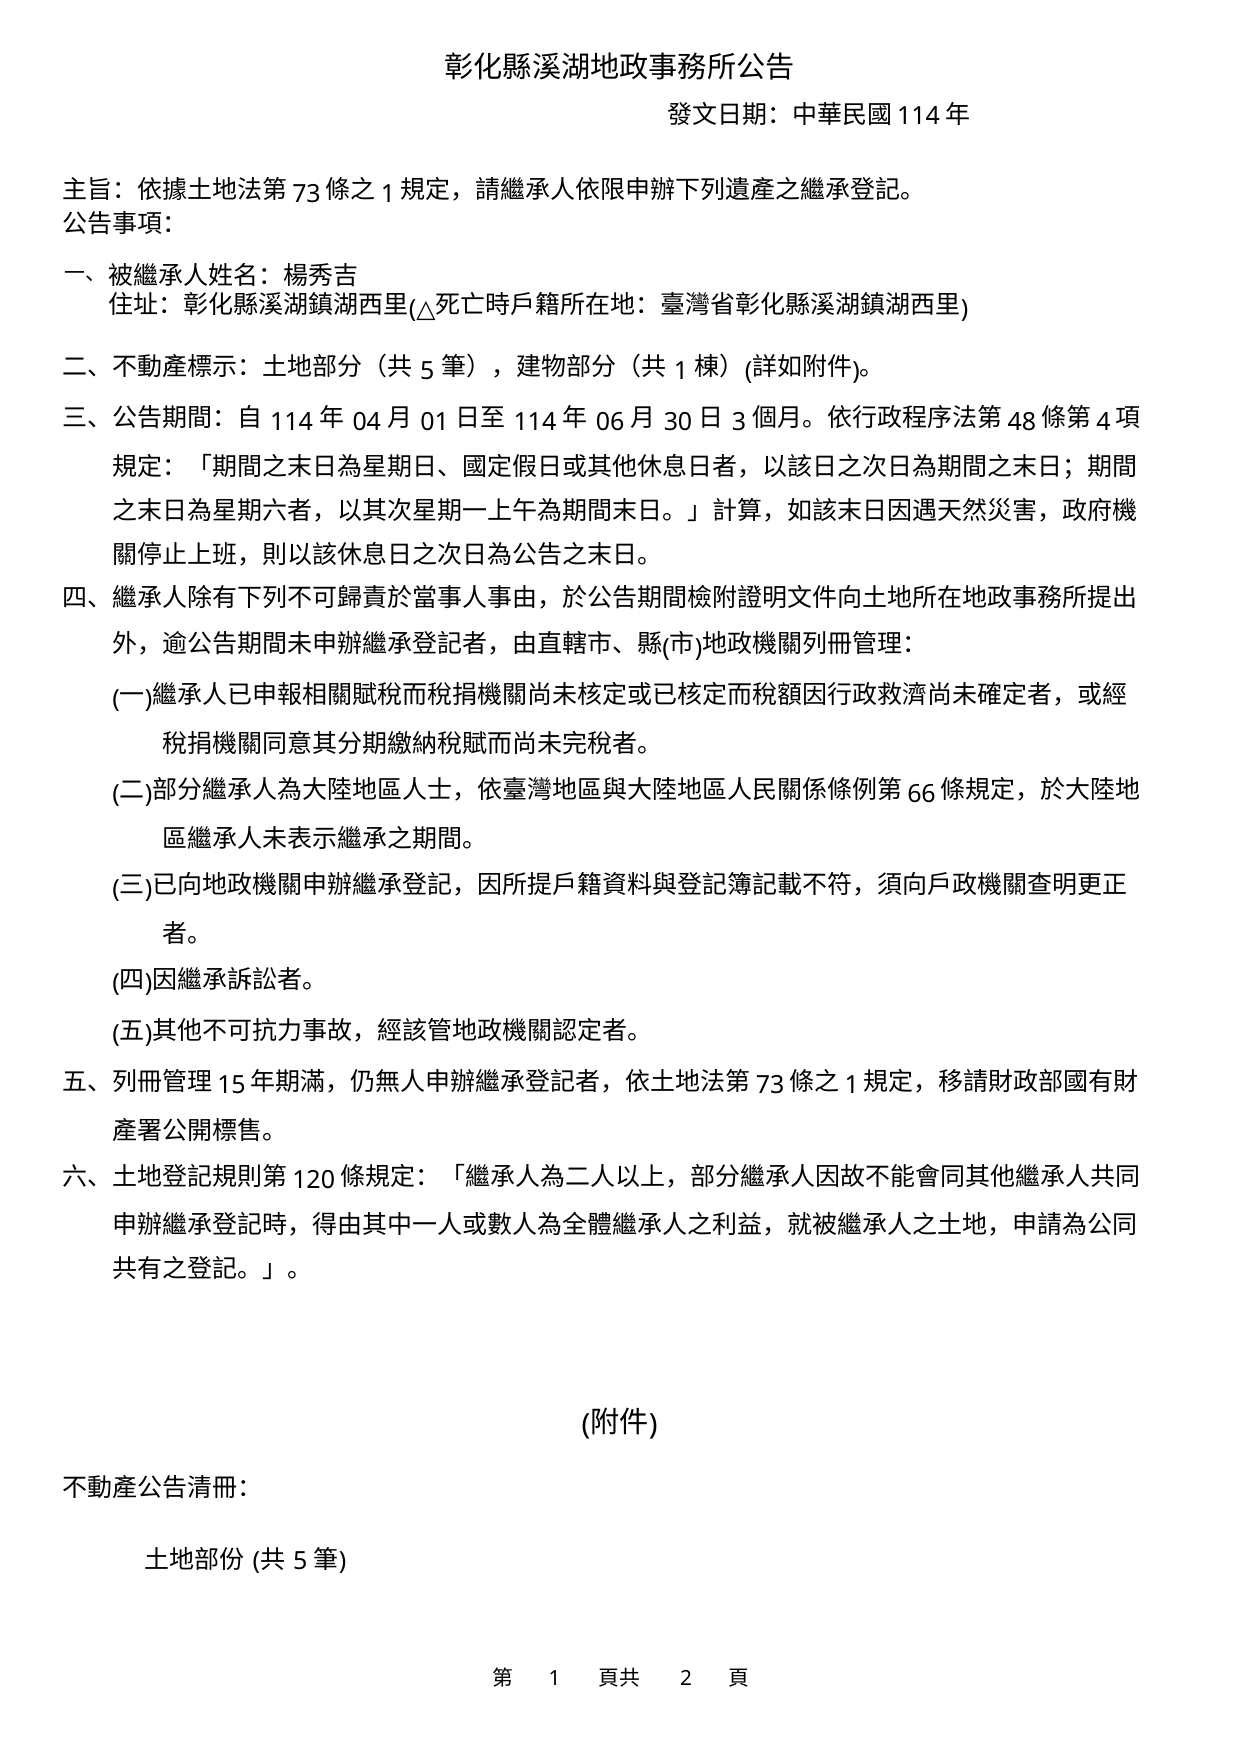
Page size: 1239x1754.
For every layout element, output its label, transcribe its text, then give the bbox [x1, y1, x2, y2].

table_cell [483, 95, 523, 135]
table_cell [653, 1598, 667, 1657]
table_cell [62, 1658, 109, 1698]
table_cell 彰化縣溪湖地政事務所公告 [62, 41, 1177, 94]
table_cell 一、 [62, 261, 109, 312]
table_cell [718, 135, 759, 176]
table_cell [483, 135, 523, 176]
table_cell [483, 1352, 523, 1392]
table_cell [0, 176, 62, 216]
table_header [62, 0, 109, 41]
table_cell 二、不動產標示：土地部分（共 5 筆），建物部分（共 1 棟）(詳如附件)。 三、公告期間：自 114 年 04 月 01 日至 114 年 06 月 30 日 3 個月。依行政程序法第48條第4項 規定：「期間之末日為星期日、國定假日或其他休息日者，以該日之次日為期間之末日；期間 之末日為星期六者，以其次星期一上午為期間末日。」計算，如該末日因遇天然災害，政府機 關停止上班，則以該休息日之次日為公告之末日。 四、繼承人除有下列不可歸責於當事人事由，於公告期間檢附證明文件向土地所在地政事務所提出 外，逾公告期間未申辦繼承登記者，由直轄市、縣(市)地政機關列冊管理： (一)繼承人已申報相關賦稅而稅捐機關尚未核定或已核定而稅額因行政救濟尚未確定者，或經 稅捐機關同意其分期繳納稅賦而尚未完稅者。 (二)部分繼承人為大陸地區人士，依臺灣地區與大陸地區人民關係條例第66條規定，於大陸地 區繼承人未表示繼承之期間。 (三)已向地政機關申辦繼承登記，因所提戶籍資料與登記簿記載不符，須向戶政機關查明更正 者。 (四)因繼承訴訟者。 (五)其他不可抗力事故，經該管地政機關認定者。 五、列冊管理15年期滿，仍無人申辦繼承登記者，依土地法第73條之1規定，移請財政部國有財 產署公開標售。 六、土地登記規則第120條規定：「繼承人為二人以上，部分繼承人因故不能會同其他繼承人共同 申辦繼承登記時，得由其中一人或數人為全體繼承人之利益，就被繼承人之土地，申請為公同 共有之登記。」。 [62, 353, 1177, 1352]
table_cell 不動產公告清冊： [62, 1454, 1177, 1526]
table_header [759, 0, 1177, 41]
table_cell [109, 1658, 482, 1698]
table_cell [653, 95, 667, 135]
table_cell [1177, 312, 1239, 353]
table_cell [1177, 1658, 1239, 1698]
table_cell [109, 95, 482, 135]
table_cell [585, 135, 653, 176]
table_cell [1177, 1392, 1239, 1453]
table_cell 頁共 [585, 1658, 653, 1698]
table_cell [667, 1352, 718, 1392]
table_cell [1177, 353, 1239, 1352]
table_cell 1 [523, 1658, 585, 1698]
table_cell [0, 353, 62, 1352]
table_cell [523, 1352, 585, 1392]
table_cell [1177, 1454, 1239, 1526]
table_cell [759, 1658, 1177, 1698]
table_cell [0, 41, 62, 94]
table_cell [0, 312, 62, 353]
table_cell [0, 1352, 62, 1392]
table_header [483, 0, 523, 41]
table_cell [653, 135, 667, 176]
table_cell [718, 1598, 759, 1657]
table_cell [483, 1598, 523, 1657]
table_header [653, 0, 667, 41]
table_cell 第 [483, 1658, 523, 1698]
table_header [585, 0, 653, 41]
table_cell [0, 1454, 62, 1526]
table_cell [653, 1352, 667, 1392]
table_cell [0, 216, 62, 261]
table_cell [0, 1526, 62, 1597]
table_cell [109, 135, 482, 176]
table_cell [1177, 216, 1239, 261]
table_cell [62, 1598, 109, 1657]
table_cell 主旨：依據土地法第73條之1規定，請繼承人依限申辦下列遺產之繼承登記。 公告事項： [62, 176, 1177, 261]
table_cell [523, 1598, 585, 1657]
table_cell 發文日期：中華民國114年 [667, 95, 1177, 135]
table_cell [667, 1598, 718, 1657]
table_cell [718, 1352, 759, 1392]
table_cell [759, 1352, 1177, 1392]
table_cell [62, 135, 109, 176]
table_cell [1177, 1352, 1239, 1392]
table_cell [585, 1352, 653, 1392]
table_header [1177, 0, 1239, 41]
table_cell [585, 95, 653, 135]
table_cell [759, 1598, 1177, 1657]
table_cell 2 [653, 1658, 718, 1698]
table_cell [0, 1392, 62, 1453]
table_cell [1177, 261, 1239, 312]
table_cell 土地部份 (共 5 筆) [62, 1526, 1177, 1597]
table_cell [62, 95, 109, 135]
table_cell [0, 261, 62, 312]
table_cell [62, 312, 109, 353]
table_cell [523, 135, 585, 176]
table_cell [109, 1352, 482, 1392]
table_header [0, 0, 62, 41]
table_cell 被繼承人姓名：楊秀吉 住址：彰化縣溪湖鎮湖西里(△死亡時戶籍所在地：臺灣省彰化縣溪湖鎮湖西里) [109, 261, 1177, 353]
table_cell [0, 95, 62, 135]
table_cell [585, 1598, 653, 1657]
table_header [718, 0, 759, 41]
table_cell [1177, 1598, 1239, 1657]
table_header [523, 0, 585, 41]
table_cell [1177, 41, 1239, 94]
table_cell [62, 1352, 109, 1392]
table_header [667, 0, 718, 41]
table_cell (附件) [62, 1392, 1177, 1453]
table_cell [1177, 176, 1239, 216]
table_cell [1177, 1526, 1239, 1597]
table_cell [667, 135, 718, 176]
table_header [109, 0, 482, 41]
table_cell [0, 1598, 62, 1657]
table_cell [523, 95, 585, 135]
table_cell [0, 135, 62, 176]
table_cell [109, 1598, 482, 1657]
table_cell [759, 135, 1177, 176]
table_cell [0, 1658, 62, 1698]
table_cell [1177, 95, 1239, 135]
table_cell 頁 [718, 1658, 759, 1698]
table_cell [1177, 135, 1239, 176]
